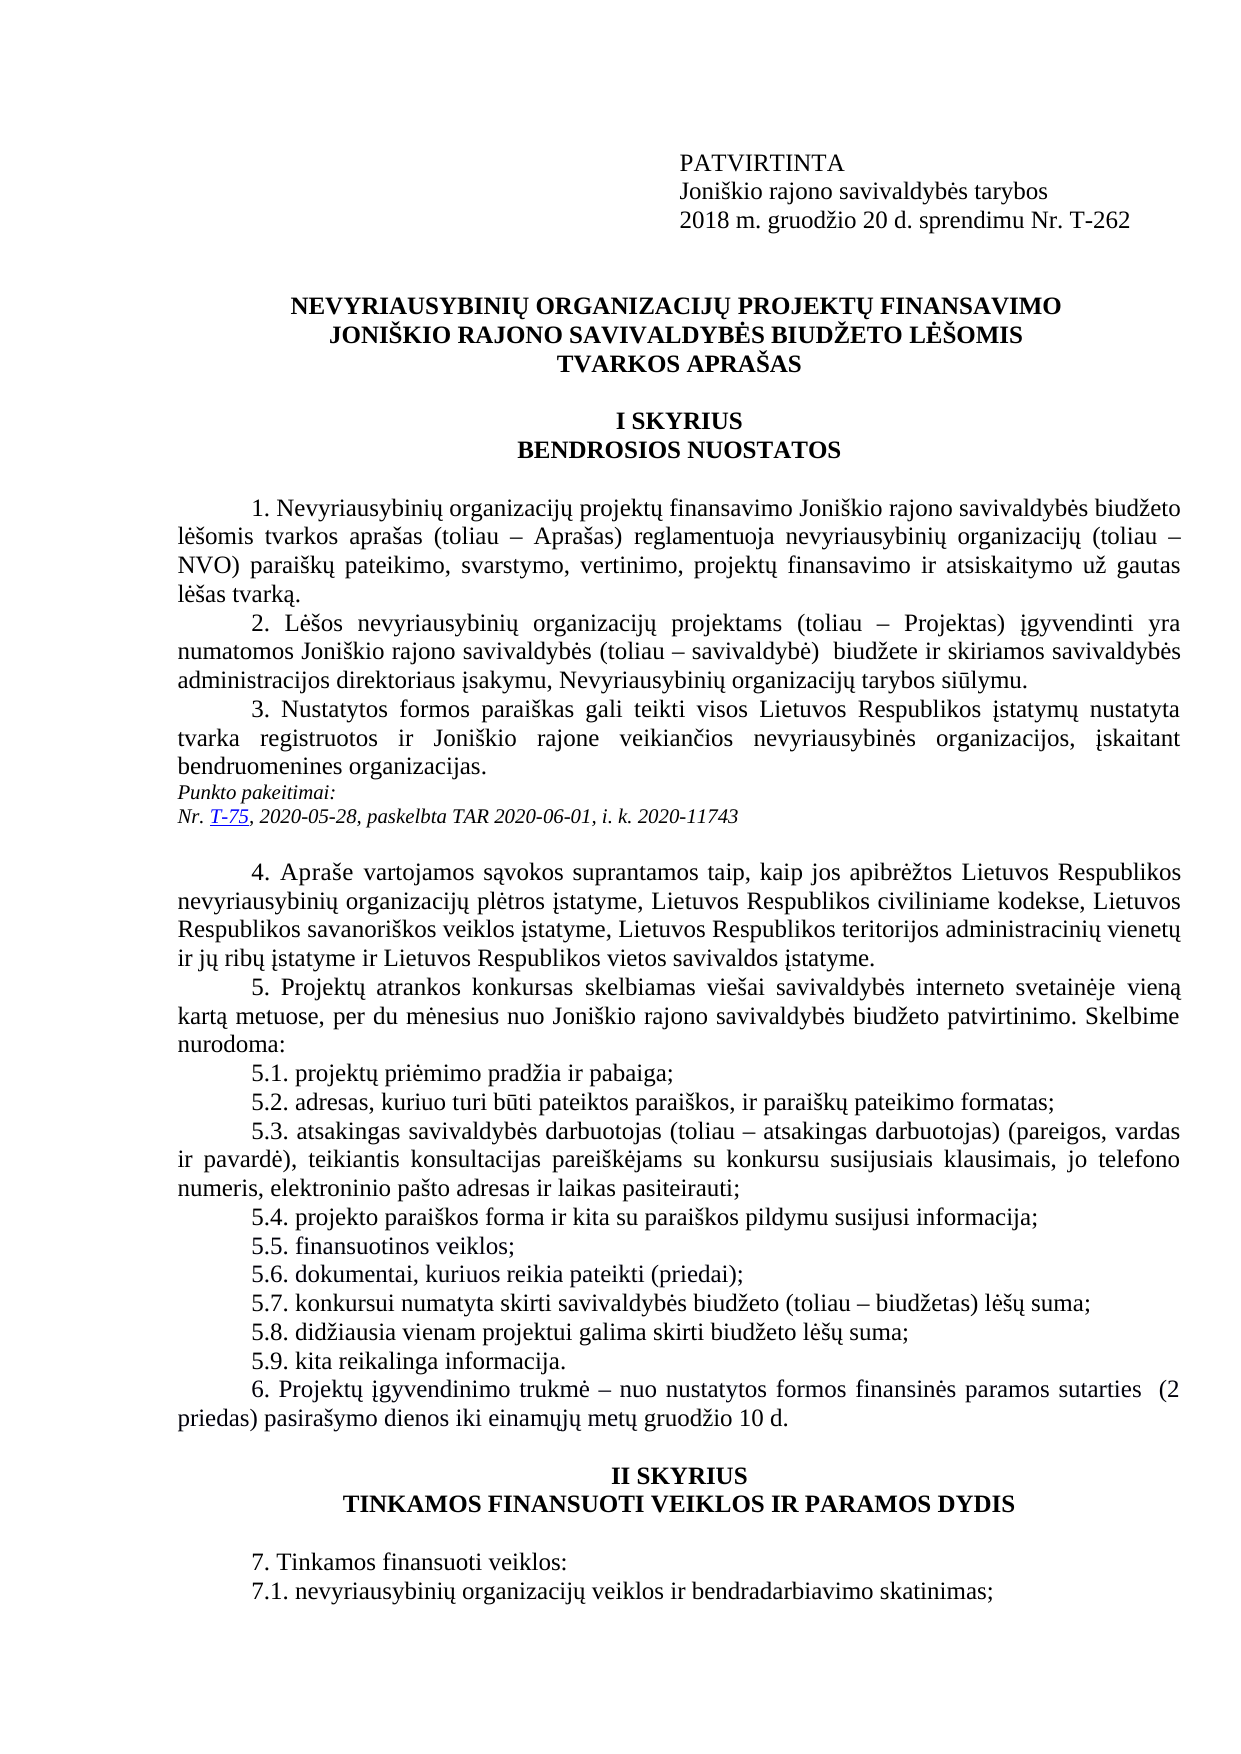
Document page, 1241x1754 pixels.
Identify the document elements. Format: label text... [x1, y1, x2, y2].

text 5.4. projekto paraiškos forma ir kita su paraiškos pildymu susijusi informacija; [177, 1202, 1181, 1231]
text 5.6. dokumentai, kuriuos reikia pateikti (priedai); [177, 1259, 1181, 1288]
text 5. Projektų atrankos konkursas skelbiamas viešai savivaldybės interneto svetainėje vieną kartą metuose, per du mėnesius nuo Joniškio rajono savivaldybės biudžeto patvirtinimo. Skelbime nurodoma: [177, 972, 1181, 1058]
text 1. Nevyriausybinių organizacijų projektų finansavimo Joniškio rajono savivaldybės biudžeto lėšomis tvarkos aprašas (toliau – Aprašas) reglamentuoja nevyriausybinių organizacijų (toliau – NVO) paraiškų pateikimo, svarstymo, vertinimo, projektų finansavimo ir atsiskaitymo už gautas lėšas tvarką. [177, 493, 1181, 608]
text 4. Apraše vartojamos sąvokos suprantamos taip, kaip jos apibrėžtos Lietuvos Respublikos nevyriausybinių organizacijų plėtros įstatyme, Lietuvos Respublikos civiliniame kodekse, Lietuvos Respublikos savanoriškos veiklos įstatyme, Lietuvos Respublikos teritorijos administracinių vienetų ir jų ribų įstatyme ir Lietuvos Respublikos vietos savivaldos įstatyme. [177, 857, 1181, 972]
text 5.1. projektų priėmimo pradžia ir pabaiga; [177, 1058, 1181, 1087]
text NEVYRIAUSYBINIŲ ORGANIZACIJŲ proJEKTŲ FINANSAVIMO [177, 291, 1181, 320]
text 7. Tinkamos finansuoti veiklos: [177, 1547, 1181, 1576]
text I SKYRIUS [177, 406, 1181, 435]
text 5.9. kita reikalinga informacija. [177, 1346, 1181, 1374]
text 5.8. didžiausia vienam projektui galima skirti biudžeto lėšų suma; [177, 1317, 1181, 1346]
text 3. Nustatytos formos paraiškas gali teikti visos Lietuvos Respublikos įstatymų nustatyta tvarka registruotos ir Joniškio rajone veikiančios nevyriausybinės organizacijos, įskaitant bendruomenines organizacijas. [177, 694, 1181, 780]
text 5.2. adresas, kuriuo turi būti pateiktos paraiškos, ir paraiškų pateikimo formatas; [177, 1087, 1181, 1116]
text Joniškio rajono savivaldybės tarybos [177, 176, 1181, 205]
text 5.5. finansuotinos veiklos; [177, 1231, 1181, 1259]
text 2. Lėšos nevyriausybinių organizacijų projektams (toliau – Projektas) įgyvendinti yra numatomos Joniškio rajono savivaldybės (toliau – savivaldybė) biudžete ir skiriamos savivaldybės administracijos direktoriaus įsakymu, Nevyriausybinių organizacijų tarybos siūlymu. [177, 608, 1181, 694]
text Nr. T-75, 2020-05-28, paskelbta TAR 2020-06-01, i. k. 2020-11743 [177, 804, 1181, 828]
text tinkamos finansuoti veiklos ir paramos dydis [177, 1489, 1181, 1518]
text BENDROSIOS NUOSTATOS [177, 435, 1181, 464]
text 7.1. nevyriausybinių organizacijų veiklos ir bendradarbiavimo skatinimas; [177, 1576, 1181, 1604]
text 2018 m. gruodžio 20 d. sprendimu Nr. T-262 [177, 205, 1181, 234]
text JONIŠKIO RAJONO SAVIVALDYBĖS BIUDŽETO LĖŠOMIS [177, 320, 1181, 349]
text 5.7. konkursui numatyta skirti savivaldybės biudžeto (toliau – biudžetas) lėšų suma; [177, 1288, 1181, 1317]
text 5.3. atsakingas savivaldybės darbuotojas (toliau – atsakingas darbuotojas) (pareigos, vardas ir pavardė), teikiantis konsultacijas pareiškėjams su konkursu susijusiais klausimais, jo telefono numeris, elektroninio pašto adresas ir laikas pasiteirauti; [177, 1116, 1181, 1202]
text TVARKOS APRAŠAS [177, 349, 1181, 378]
text 6. Projektų įgyvendinimo trukmė – nuo nustatytos formos finansinės paramos sutarties (2 priedas) pasirašymo dienos iki einamųjų metų gruodžio 10 d. [177, 1374, 1181, 1432]
text Punkto pakeitimai: [177, 780, 1181, 804]
text PATVIRTINTA [177, 148, 1181, 176]
text II SKYRIUS [177, 1461, 1181, 1489]
